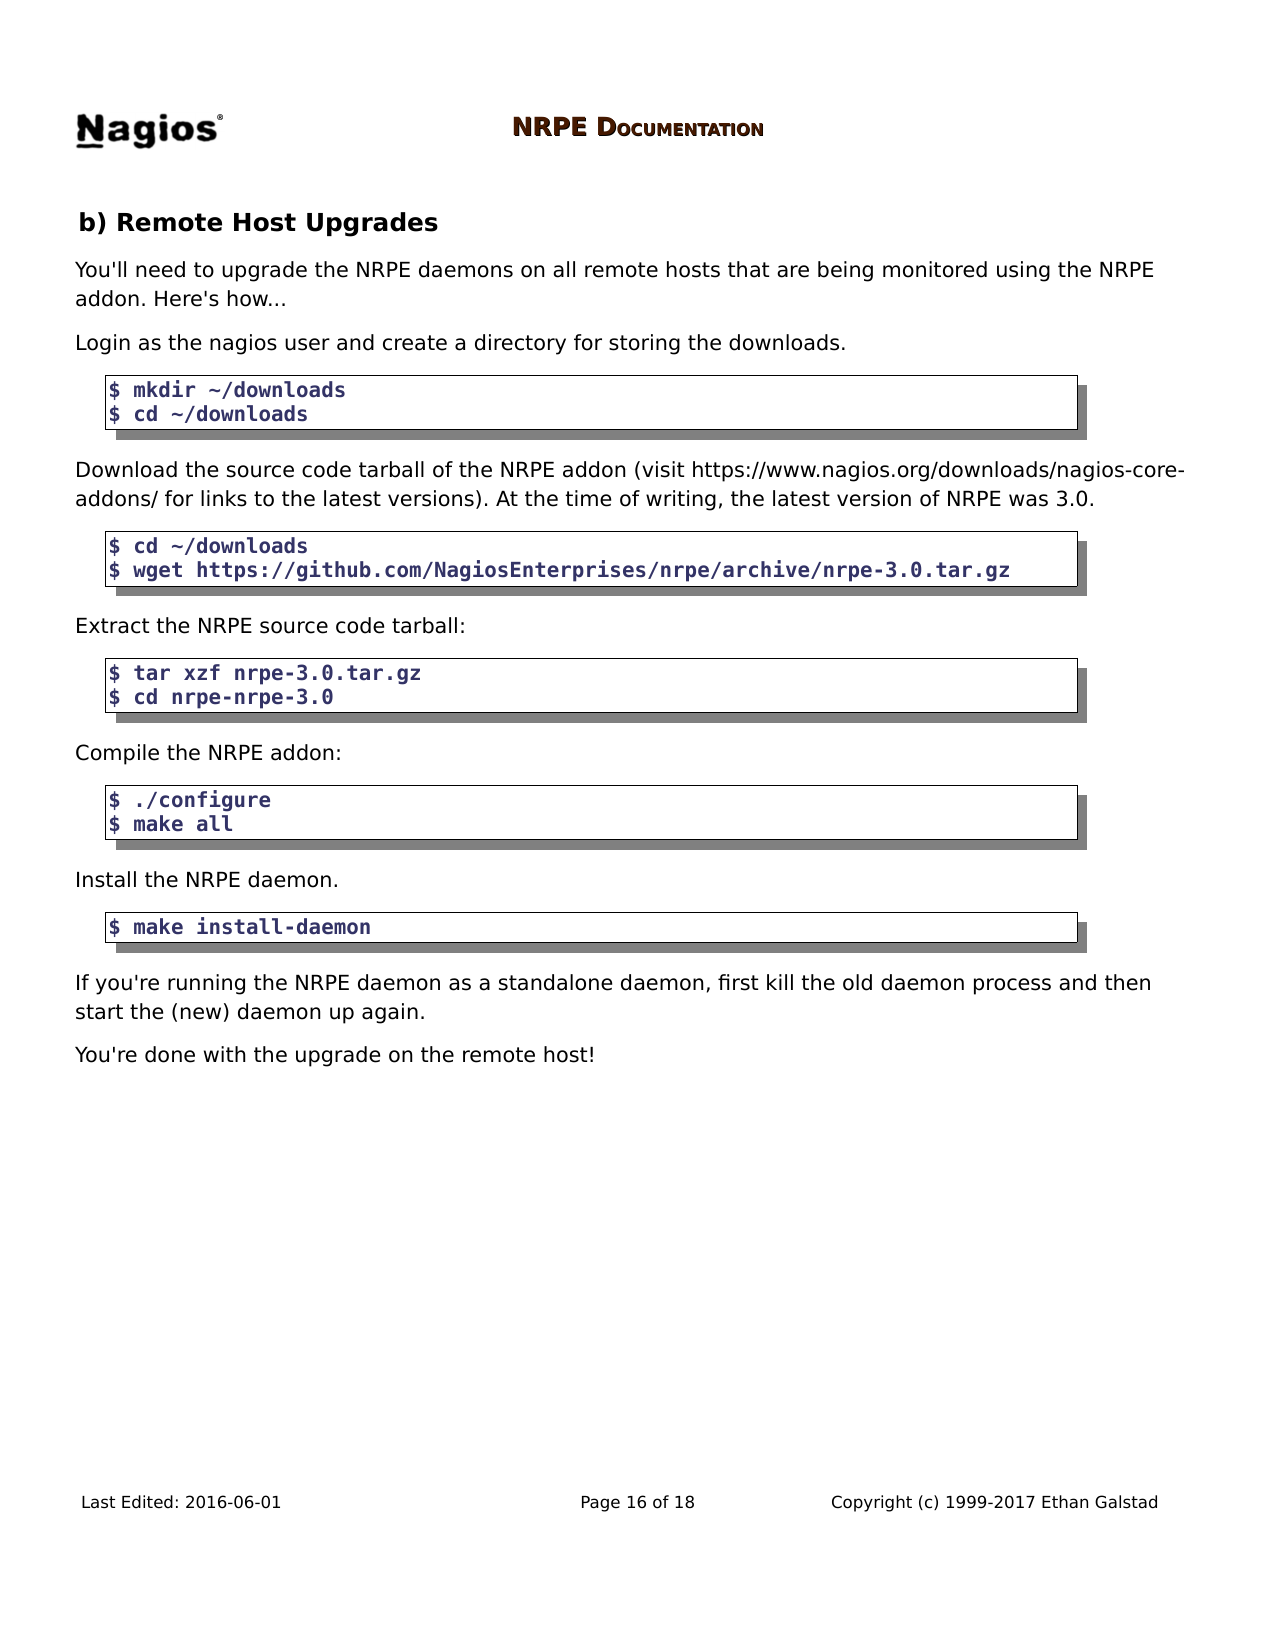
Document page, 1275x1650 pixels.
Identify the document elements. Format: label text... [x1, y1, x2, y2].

text $ cd nrpe-nrpe-3.0 [106, 682, 1077, 712]
picture [75, 112, 225, 150]
text Compile the NRPE addon: [75, 741, 1200, 765]
text Download the source code tarball of the NRPE addon (visit https://www.nagios.org/downloads/nagios-core-addons/ for links to the latest versions). At the time of writing, the latest version of NRPE was 3.0. [75, 458, 1200, 511]
text You'll need to upgrade the NRPE daemons on all remote hosts that are being monitored using the NRPE addon. Here's how... [75, 258, 1200, 312]
text Extract the NRPE source code tarball: [75, 614, 1200, 638]
text $ cd ~/downloads [106, 532, 1077, 555]
text Login as the nagios user and create a directory for storing the downloads. [75, 331, 1200, 355]
text $ make all [106, 809, 1077, 839]
text If you're running the NRPE daemon as a standalone daemon, first kill the old daemon process and then start the (new) daemon up again. [75, 971, 1200, 1024]
text $ ./configure [106, 786, 1077, 809]
text Install the NRPE daemon. [75, 868, 1200, 892]
text $ make install-daemon [106, 913, 1077, 942]
text You're done with the upgrade on the remote host! [75, 1043, 1200, 1068]
text $ mkdir ~/downloads [106, 376, 1077, 399]
subtitle b) Remote Host Upgrades [75, 208, 1200, 237]
text $ wget https://github.com/NagiosEnterprises/nrpe/archive/nrpe-3.0.tar.gz [106, 555, 1077, 586]
text $ tar xzf nrpe-3.0.tar.gz [106, 659, 1077, 682]
text $ cd ~/downloads [106, 399, 1077, 429]
